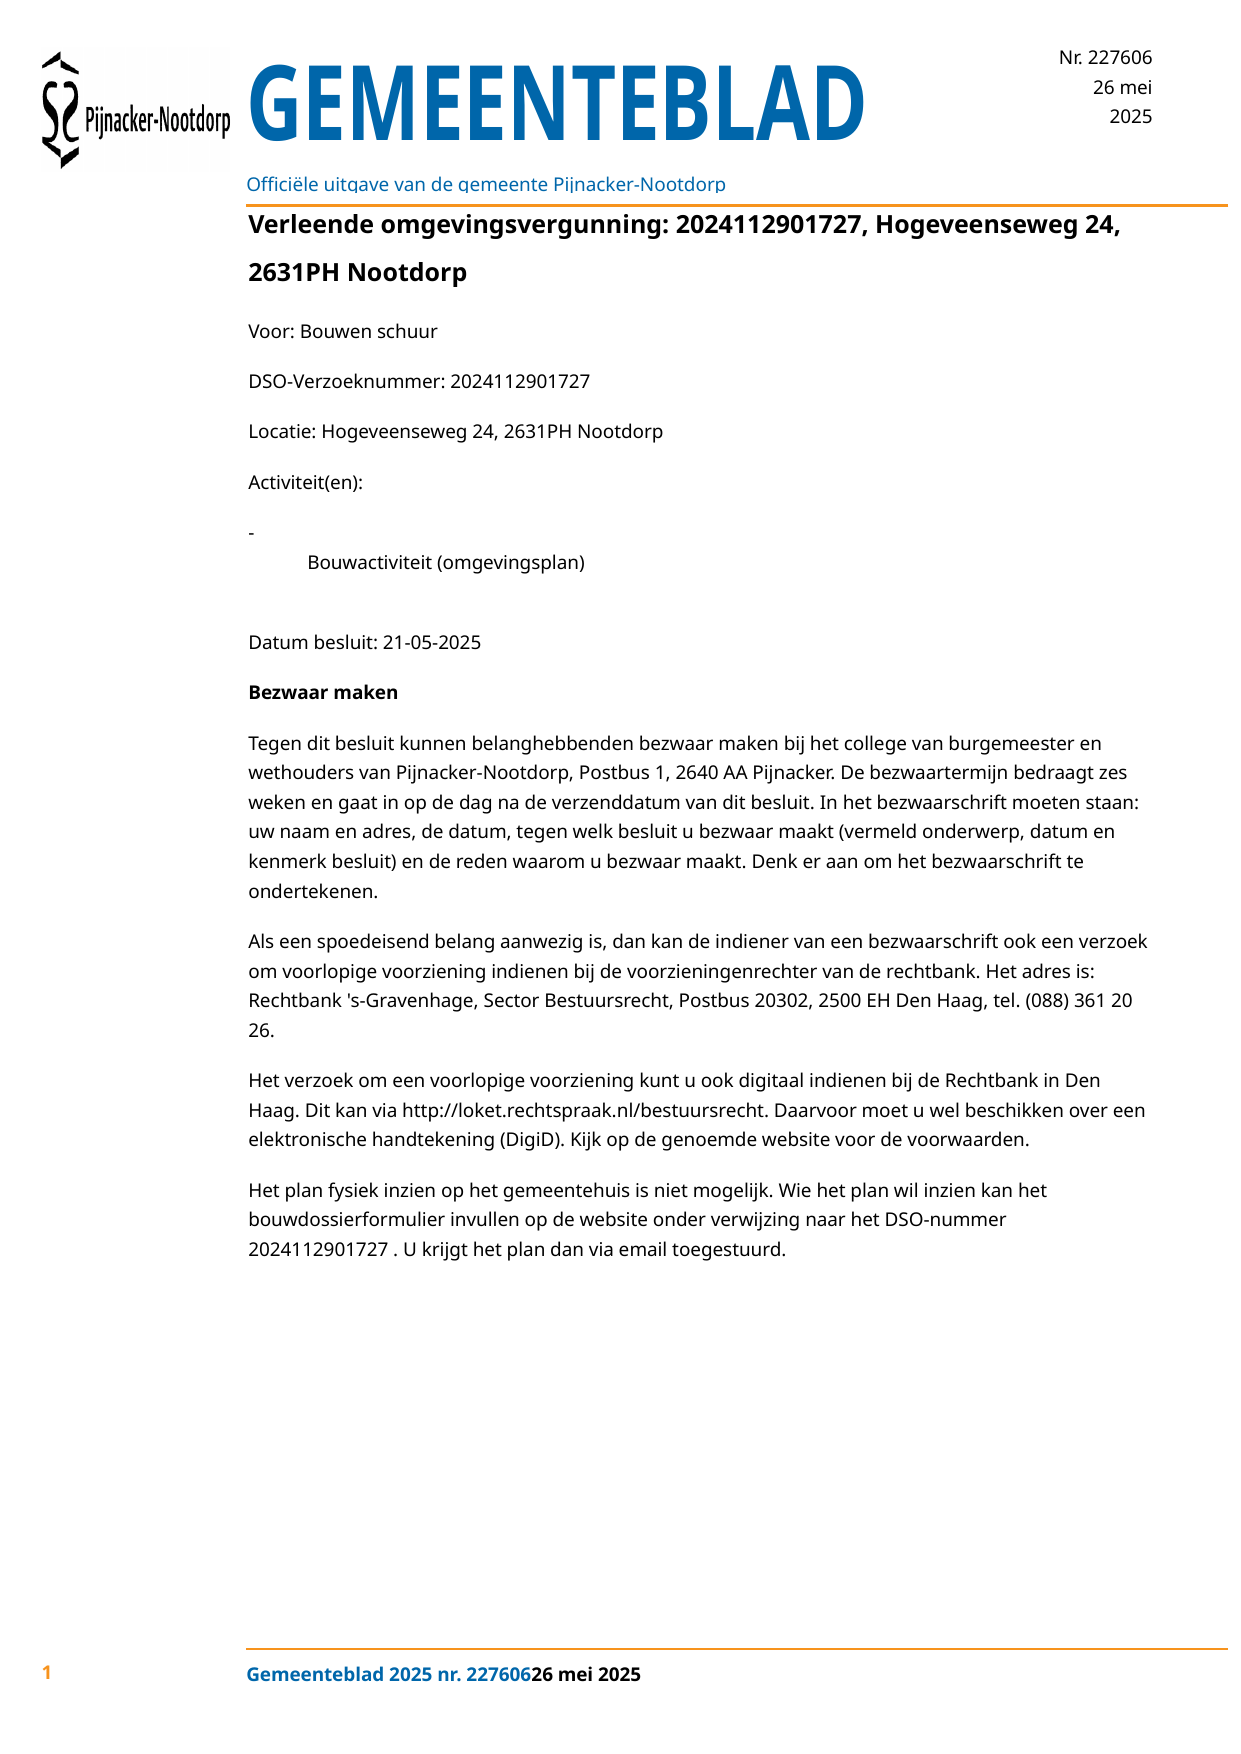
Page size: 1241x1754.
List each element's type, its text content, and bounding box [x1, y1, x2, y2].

list Bouwactiviteit (omgevingsplan) [248, 549, 1152, 575]
picture [41, 47, 231, 172]
text Verleende omgevingsvergunning: 2024112901727, Hogeveenseweg 24, 2631PH Nootdorp [248, 207, 1152, 288]
text DSO-Verzoeknummer: 2024112901727 [248, 368, 1152, 394]
text Activiteit(en): [248, 469, 1152, 495]
text Bezwaar maken [248, 679, 1152, 705]
text Het plan fysiek inzien op het gemeentehuis is niet mogelijk. Wie het plan wil inzien kan het bouwdossierformulier invullen op de website onder verwijzing naar het DSO-nummer 2024112901727 . U krijgt het plan dan via email toegestuurd. [248, 1177, 1152, 1262]
text Het verzoek om een voorlopige voorziening kunt u ook digitaal indienen bij de Rechtbank in Den Haag. Dit kan via http://loket.rechtspraak.nl/bestuursrecht. Daarvoor moet u wel beschikken over een elektronische handtekening (DigiD). Kijk op de genoemde website voor de voorwaarden. [248, 1067, 1152, 1152]
text Voor: Bouwen schuur [248, 318, 1152, 344]
text Als een spoedeisend belang aanwezig is, dan kan de indiener van een bezwaarschrift ook een verzoek om voorlopige voorziening indienen bij de voorzieningenrechter van de rechtbank. Het adres is: Rechtbank 's-Gravenhage, Sector Bestuursrecht, Postbus 20302, 2500 EH Den Haag, tel. (088) 361 20 26. [248, 928, 1152, 1043]
text Datum besluit: 21-05-2025 [248, 629, 1152, 655]
text Locatie: Hogeveenseweg 24, 2631PH Nootdorp [248, 419, 1152, 444]
text Tegen dit besluit kunnen belanghebbenden bezwaar maken bij het college van burgemeester en wethouders van Pijnacker-Nootdorp, Postbus 1, 2640 AA Pijnacker. De bezwaartermijn bedraagt zes weken en gaat in op de dag na de verzenddatum van dit besluit. In het bezwaarschrift moeten staan: uw naam en adres, de datum, tegen welk besluit u bezwaar maakt (vermeld onderwerp, datum en kenmerk besluit) en de reden waarom u bezwaar maakt. Denk er aan om het bezwaarschrift te ondertekenen. [248, 730, 1152, 904]
